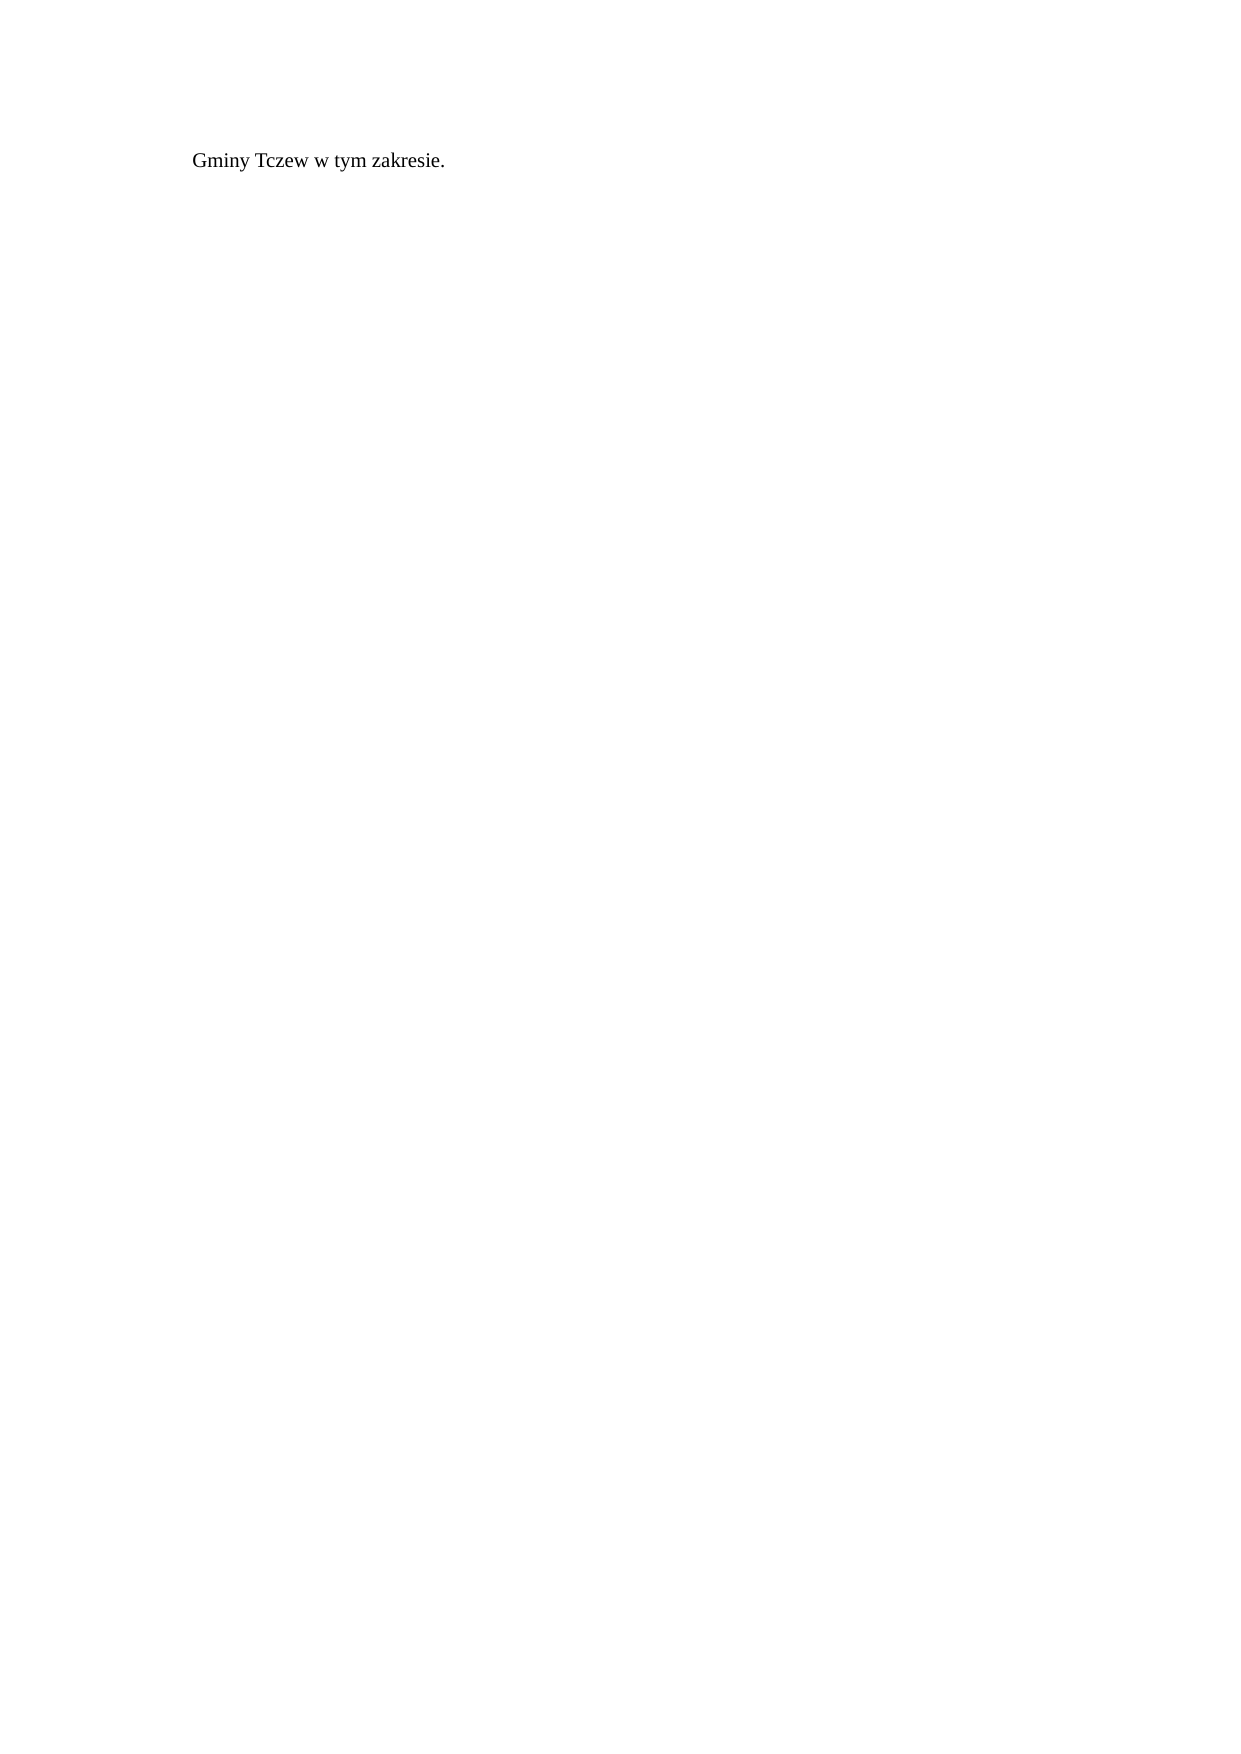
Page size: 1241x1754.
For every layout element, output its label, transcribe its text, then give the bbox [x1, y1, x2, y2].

list Gminy Tczew w tym zakresie. [148, 148, 1093, 172]
